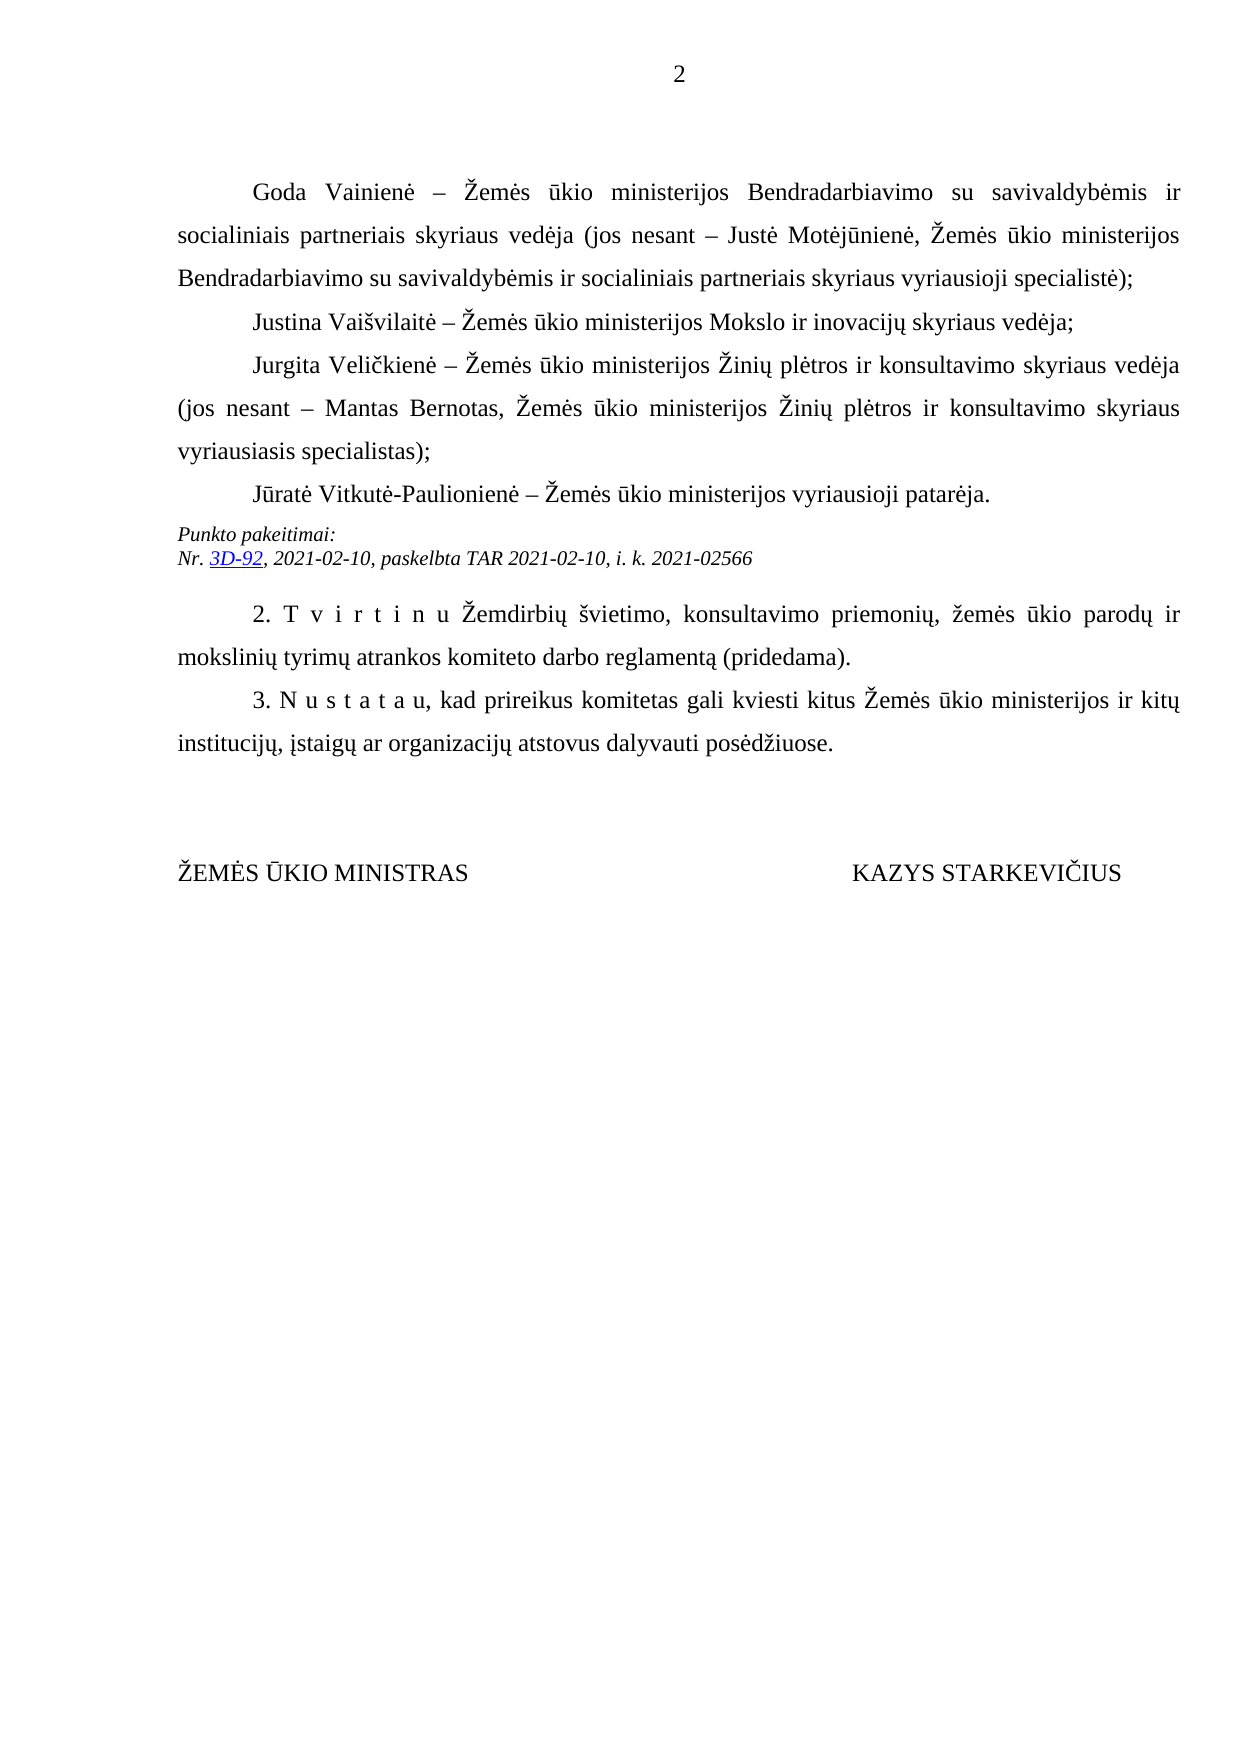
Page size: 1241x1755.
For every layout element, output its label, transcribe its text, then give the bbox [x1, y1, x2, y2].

text 2. T v i r t i n u Žemdirbių švietimo, konsultavimo priemonių, žemės ūkio parodų ir mokslinių tyrimų atrankos komiteto darbo reglamentą (pridedama). [177, 599, 1181, 671]
text Goda Vainienė – Žemės ūkio ministerijos Bendradarbiavimo su savivaldybėmis ir socialiniais partneriais skyriaus vedėja (jos nesant – Justė Motėjūnienė, Žemės ūkio ministerijos Bendradarbiavimo su savivaldybėmis ir socialiniais partneriais skyriaus vyriausioji specialistė); [177, 177, 1181, 292]
text Punkto pakeitimai: [177, 522, 1181, 546]
text Jurgita Veličkienė – Žemės ūkio ministerijos Žinių plėtros ir konsultavimo skyriaus vedėja (jos nesant – Mantas Bernotas, Žemės ūkio ministerijos Žinių plėtros ir konsultavimo skyriaus vyriausiasis specialistas); [177, 350, 1181, 465]
text 3. N u s t a t a u, kad prireikus komitetas gali kviesti kitus Žemės ūkio ministerijos ir kitų institucijų, įstaigų ar organizacijų atstovus dalyvauti posėdžiuose. [177, 685, 1181, 757]
text Žemės ūkio ministras Kazys Starkevičius [177, 858, 1181, 887]
text Nr. 3D-92, 2021-02-10, paskelbta TAR 2021-02-10, i. k. 2021-02566 [177, 546, 1181, 570]
text Jūratė Vitkutė-Paulionienė – Žemės ūkio ministerijos vyriausioji patarėja. [177, 479, 1181, 508]
text Justina Vaišvilaitė – Žemės ūkio ministerijos Mokslo ir inovacijų skyriaus vedėja; [177, 307, 1181, 335]
